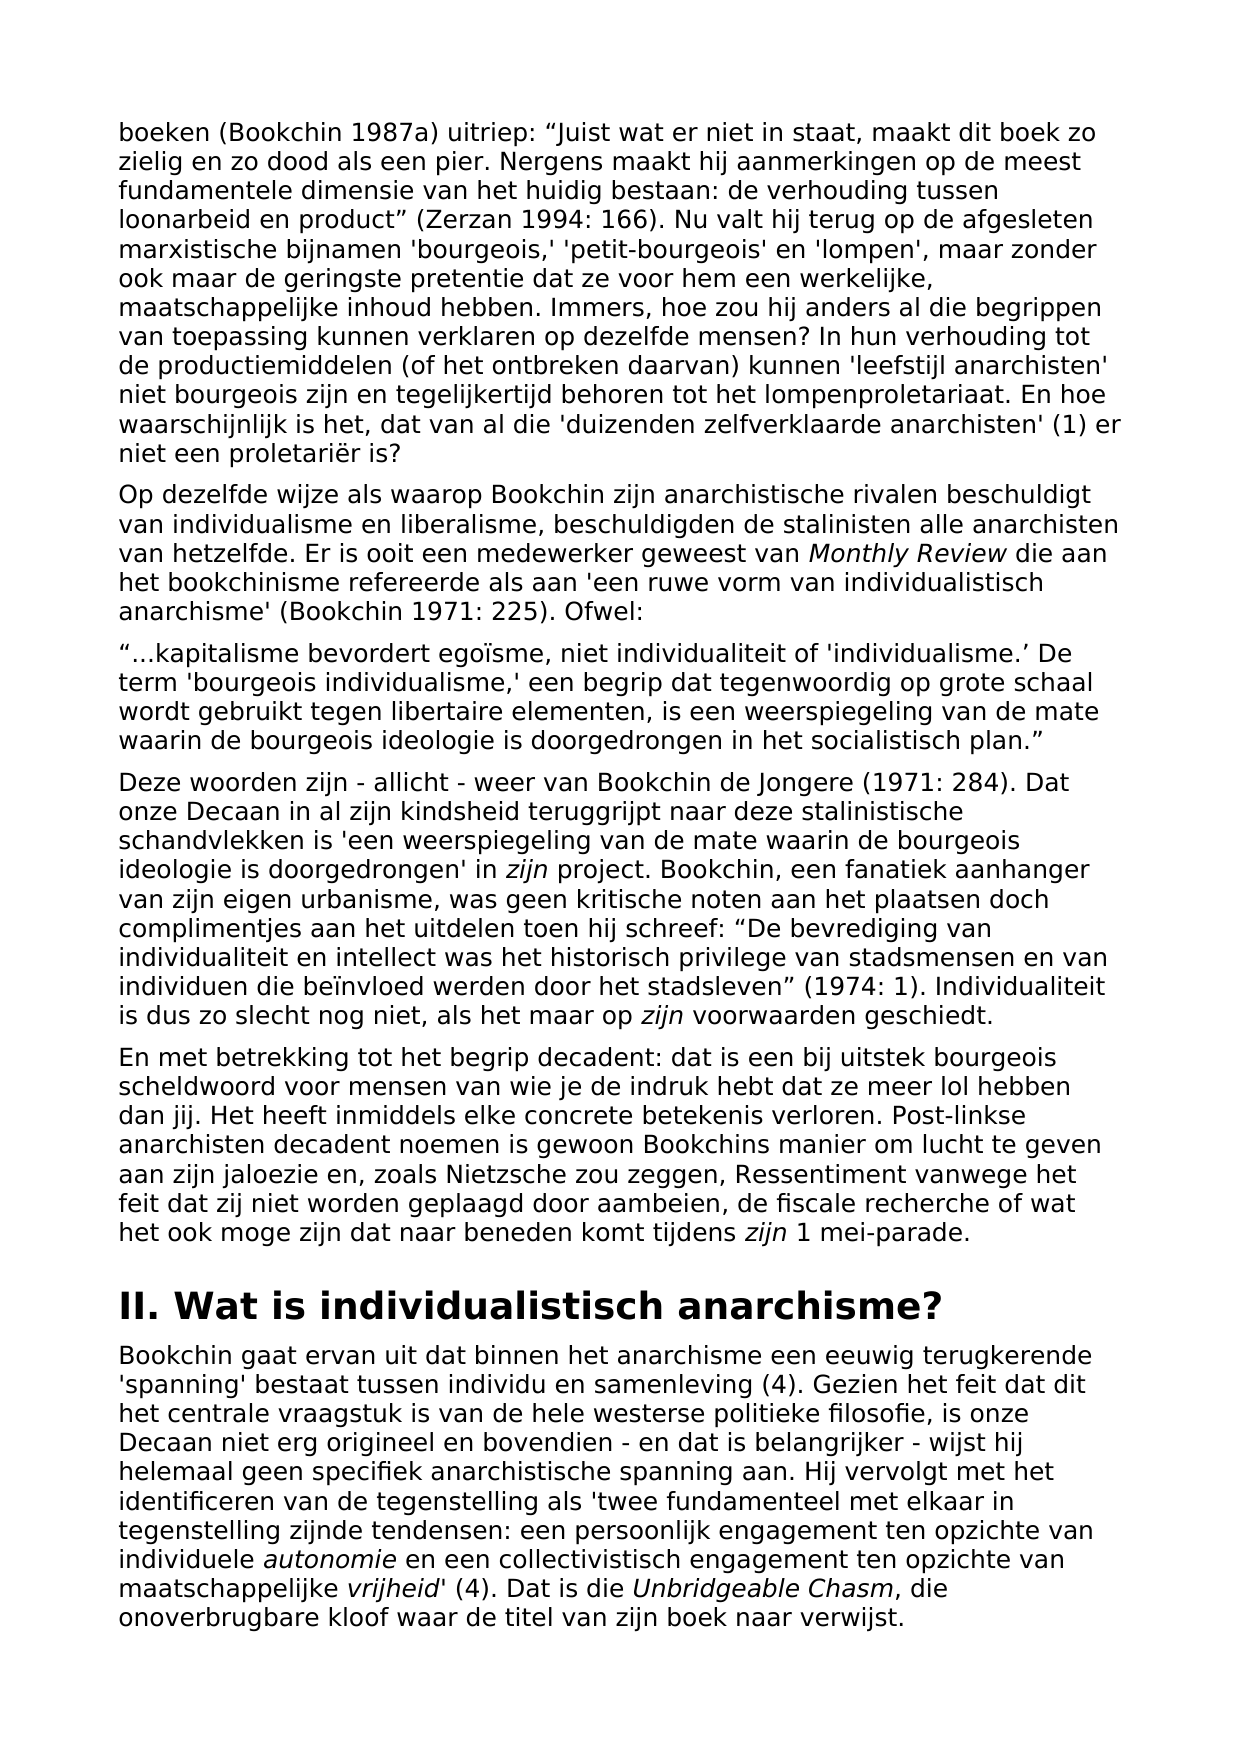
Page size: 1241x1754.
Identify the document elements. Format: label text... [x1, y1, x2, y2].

text Op dezelfde wijze als waarop Bookchin zijn anarchistische rivalen beschuldigt van individualisme en liberalisme, beschuldigden de stalinisten alle anarchisten van hetzelfde. Er is ooit een medewerker geweest van Monthly Review die aan het bookchinisme refereerde als aan 'een ruwe vorm van individualistisch anarchisme' (Bookchin 1971: 225). Ofwel: [118, 481, 1122, 626]
text En met betrekking tot het begrip decadent: dat is een bij uitstek bourgeois scheldwoord voor mensen van wie je de indruk hebt dat ze meer lol hebben dan jij. Het heeft inmiddels elke concrete betekenis verloren. Post-linkse anarchisten decadent noemen is gewoon Bookchins manier om lucht te geven aan zijn jaloezie en, zoals Nietzsche zou zeggen, Ressentiment vanwege het feit dat zij niet worden geplaagd door aambeien, de fiscale recherche of wat het ook moge zijn dat naar beneden komt tijdens zijn 1 mei-parade. [118, 1043, 1122, 1247]
text “...kapitalisme bevordert egoïsme, niet individualiteit of 'individualisme.’ De term 'bourgeois individualisme,' een begrip dat tegenwoordig op grote schaal wordt gebruikt tegen libertaire elementen, is een weerspiegeling van de mate waarin de bourgeois ideologie is doorgedrongen in het socialistisch plan.” [118, 639, 1122, 756]
text Deze woorden zijn - allicht - weer van Bookchin de Jongere (1971: 284). Dat onze Decaan in al zijn kindsheid teruggrijpt naar deze stalinistische schandvlekken is 'een weerspiegeling van de mate waarin de bourgeois ideologie is doorgedrongen' in zijn project. Bookchin, een fanatiek aanhanger van zijn eigen urbanisme, was geen kritische noten aan het plaatsen doch complimentjes aan het uitdelen toen hij schreef: “De bevrediging van individualiteit en intellect was het historisch privilege van stadsmensen en van individuen die beïnvloed werden door het stadsleven” (1974: 1). Individualiteit is dus zo slecht nog niet, als het maar op zijn voorwaarden geschiedt. [118, 768, 1122, 1031]
text boeken (Bookchin 1987a) uitriep: “Juist wat er niet in staat, maakt dit boek zo zielig en zo dood als een pier. Nergens maakt hij aanmerkingen op de meest fundamentele dimensie van het huidig bestaan: de verhouding tussen loonarbeid en product” (Zerzan 1994: 166). Nu valt hij terug op de afgesleten marxistische bijnamen 'bourgeois,' 'petit-bourgeois' en 'lompen', maar zonder ook maar de geringste pretentie dat ze voor hem een werkelijke, maatschappelijke inhoud hebben. Immers, hoe zou hij anders al die begrippen van toepassing kunnen verklaren op dezelfde mensen? In hun verhouding tot de productiemiddelen (of het ontbreken daarvan) kunnen 'leefstijl anarchisten' niet bourgeois zijn en tegelijkertijd behoren tot het lompenproletariaat. En hoe waarschijnlijk is het, dat van al die 'duizenden zelfverklaarde anarchisten' (1) er niet een proletariër is? [118, 118, 1122, 468]
subtitle II. Wat is individualistisch anarchisme? [118, 1285, 1122, 1328]
text Bookchin gaat ervan uit dat binnen het anarchisme een eeuwig terugkerende 'spanning' bestaat tussen individu en samenleving (4). Gezien het feit dat dit het centrale vraagstuk is van de hele westerse politieke filosofie, is onze Decaan niet erg origineel en bovendien - en dat is belangrijker - wijst hij helemaal geen specifiek anarchistische spanning aan. Hij vervolgt met het identificeren van de tegenstelling als 'twee fundamenteel met elkaar in tegenstelling zijnde tendensen: een persoonlijk engagement ten opzichte van individuele autonomie en een collectivistisch engagement ten opzichte van maatschappelijke vrijheid' (4). Dat is die Unbridgeable Chasm, die onoverbrugbare kloof waar de titel van zijn boek naar verwijst. [118, 1341, 1122, 1633]
